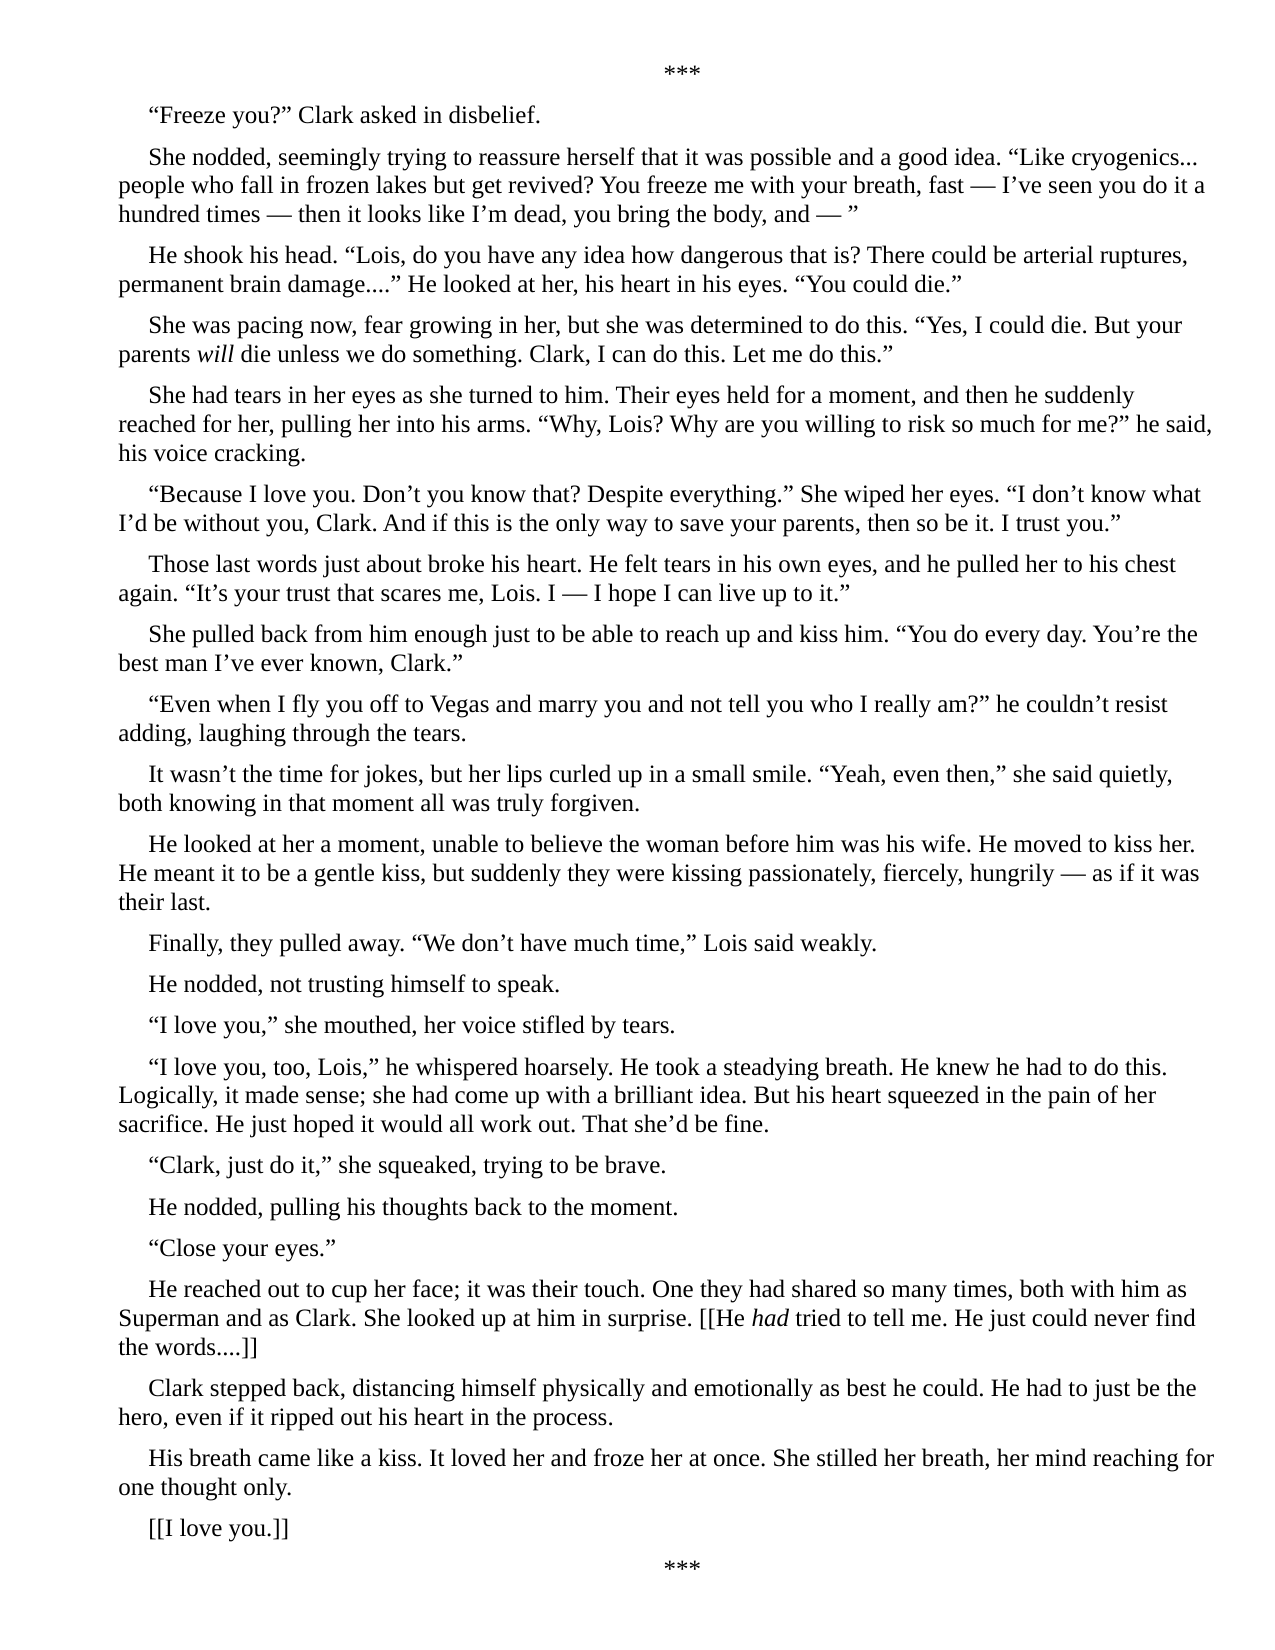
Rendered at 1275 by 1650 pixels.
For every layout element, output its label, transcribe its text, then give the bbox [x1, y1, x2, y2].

text *** [118, 59, 1216, 88]
text His breath came like a kiss. It loved her and froze her at once. She stilled her breath, her mind reaching for one thought only. [118, 1443, 1216, 1500]
text She had tears in her eyes as she turned to him. Their eyes held for a moment, and then he suddenly reached for her, pulling her into his arms. “Why, Lois? Why are you willing to risk so much for me?” he said, his voice cracking. [118, 380, 1216, 467]
text It wasn’t the time for jokes, but her lips curled up in a small smile. “Yeah, even then,” she said quietly, both knowing in that moment all was truly forgiven. [118, 759, 1216, 817]
text Those last words just about broke his heart. He felt tears in his own eyes, and he pulled her to his chest again. “It’s your trust that scares me, Lois. I — I hope I can live up to it.” [118, 549, 1216, 607]
text He reached out to cup her face; it was their touch. One they had shared so many times, both with him as Superman and as Clark. She looked up at him in surprise. [[He had tried to tell me. He just could never find the words....]] [118, 1274, 1216, 1360]
text “Even when I fly you off to Vegas and marry you and not tell you who I really am?” he couldn’t resist adding, laughing through the tears. [118, 689, 1216, 747]
text *** [118, 1554, 1216, 1583]
text He nodded, not trusting himself to speak. [118, 969, 1216, 998]
text She nodded, seemingly trying to reassure herself that it was possible and a good idea. “Like cryogenics... people who fall in frozen lakes but get revived? You freeze me with your breath, fast — I’ve seen you do it a hundred times — then it looks like I’m dead, you bring the body, and — ” [118, 142, 1216, 228]
text Finally, they pulled away. “We don’t have much time,” Lois said weakly. [118, 928, 1216, 957]
text Clark stepped back, distancing himself physically and emotionally as best he could. He had to just be the hero, even if it ripped out his heart in the process. [118, 1373, 1216, 1430]
text “Close your eyes.” [118, 1233, 1216, 1262]
text She pulled back from him enough just to be able to reach up and kiss him. “You do every day. You’re the best man I’ve ever known, Clark.” [118, 619, 1216, 677]
text “Clark, just do it,” she squeaked, trying to be brave. [118, 1150, 1216, 1179]
text “I love you, too, Lois,” he whispered hoarsely. He took a steadying breath. He knew he had to do this. Logically, it made sense; she had come up with a brilliant idea. But his heart squeezed in the pain of her sacrifice. He just hoped it would all work out. That she’d be fine. [118, 1052, 1216, 1138]
text “I love you,” she mouthed, her voice stifled by tears. [118, 1010, 1216, 1039]
text He nodded, pulling his thoughts back to the moment. [118, 1192, 1216, 1220]
text He shook his head. “Lois, do you have any idea how dangerous that is? There could be arterial ruptures, permanent brain damage....” He looked at her, his heart in his eyes. “You could die.” [118, 240, 1216, 298]
text He looked at her a moment, unable to believe the woman before him was his wife. He moved to kiss her. He meant it to be a gentle kiss, but suddenly they were kissing passionately, fiercely, hungrily — as if it was their last. [118, 829, 1216, 915]
text She was pacing now, fear growing in her, but she was determined to do this. “Yes, I could die. But your parents will die unless we do something. Clark, I can do this. Let me do this.” [118, 310, 1216, 368]
text [[I love you.]] [118, 1513, 1216, 1542]
text “Freeze you?” Clark asked in disbelief. [118, 100, 1216, 129]
text “Because I love you. Don’t you know that? Despite everything.” She wiped her eyes. “I don’t know what I’d be without you, Clark. And if this is the only way to save your parents, then so be it. I trust you.” [118, 479, 1216, 537]
